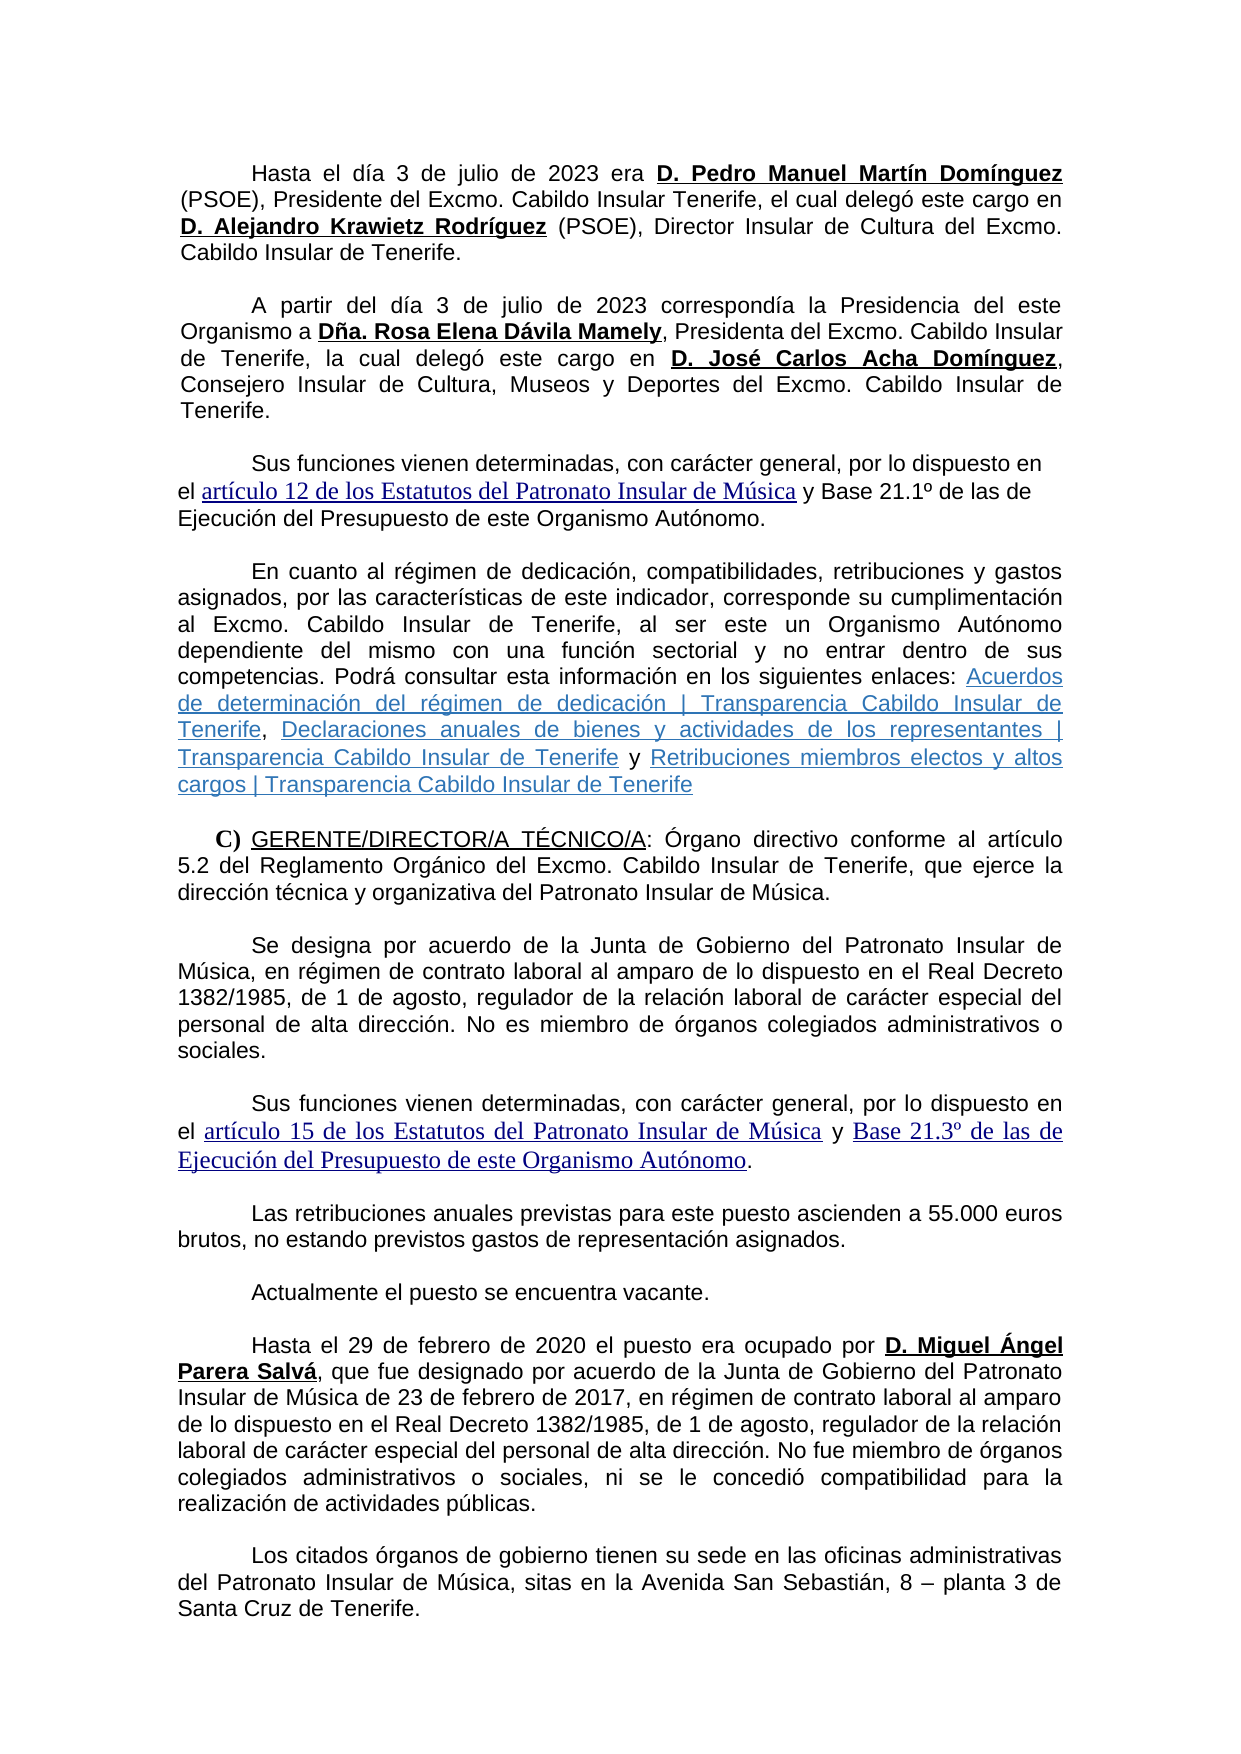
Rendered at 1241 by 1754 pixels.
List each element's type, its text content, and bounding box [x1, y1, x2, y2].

text En cuanto al régimen de dedicación, compatibilidades, retribuciones y gastos asignados, por las características de este indicador, corresponde su cumplimentación al Excmo. Cabildo Insular de Tenerife, al ser este un Organismo Autónomo dependiente del mismo con una función sectorial y no entrar dentro de sus competencias. Podrá consultar esta información en los siguientes enlaces: Acuerdos de determinación del régimen de dedicación | Transparencia Cabildo Insular de [177, 558, 1063, 712]
subtitle Hasta el día 3 de julio de 2023 era D. Pedro Manuel Martín Domínguez (PSOE), Presidente del Excmo. Cabildo Insular Tenerife, el cual delegó este cargo en D. Alejandro Krawietz Rodríguez (PSOE), Director Insular de Cultura del Excmo. Cabildo Insular de Tenerife. [180, 160, 1063, 266]
subtitle A partir del día 3 de julio de 2023 correspondía la Presidencia del este Organismo a Dña. Rosa Elena Dávila Mamely, Presidenta del Excmo. Cabildo Insular de Tenerife, la cual delegó este cargo en D. José Carlos Acha Domínguez, Consejero Insular de Cultura, Museos y Deportes del Excmo. Cabildo Insular de Tenerife. [180, 292, 1063, 424]
text Hasta el 29 de febrero de 2020 el puesto era ocupado por D. Miguel Ángel Parera Salvá, que fue designado por acuerdo de la Junta de Gobierno del Patronato Insular de Música de 23 de febrero de 2017, en régimen de contrato laboral al amparo de lo dispuesto en el Real Decreto 1382/1985, de 1 de agosto, regulador de la relación laboral de carácter especial del personal de alta dirección. No fue miembro de órganos colegiados administrativos o sociales, ni se le concedió compatibilidad para la realización de actividades públicas. [177, 1332, 1063, 1516]
list GERENTE/DIRECTOR/A TÉCNICO/A: Órgano directivo conforme al artículo 5.2 del Reglamento Orgánico del Excmo. Cabildo Insular de Tenerife, que ejerce la dirección técnica y organizativa del Patronato Insular de Música. [177, 824, 1063, 905]
text Tenerife, Declaraciones anuales de bienes y actividades de los representantes | Transparencia Cabildo Insular de Tenerife y Retribuciones miembros electos y altos cargos | Transparencia Cabildo Insular de Tenerife [177, 713, 1063, 797]
text Las retribuciones anuales previstas para este puesto ascienden a 55.000 euros brutos, no estando previstos gastos de representación asignados. [177, 1200, 1063, 1253]
text Los citados órganos de gobierno tienen su sede en las oficinas administrativas del Patronato Insular de Música, sitas en la Avenida San Sebastián, 8 – planta 3 de Santa Cruz de Tenerife. [177, 1542, 1063, 1622]
text Actualmente el puesto se encuentra vacante. [177, 1279, 1063, 1305]
text Sus funciones vienen determinadas, con carácter general, por lo dispuesto en el artículo 12 de los Estatutos del Patronato Insular de Música y Base 21.1º de las de Ejecución del Presupuesto de este Organismo Autónomo. [177, 450, 1063, 531]
text Se designa por acuerdo de la Junta de Gobierno del Patronato Insular de Música, en régimen de contrato laboral al amparo de lo dispuesto en el Real Decreto 1382/1985, de 1 de agosto, regulador de la relación laboral de carácter especial del personal de alta dirección. No es miembro de órganos colegiados administrativos o sociales. [177, 932, 1063, 1063]
text Sus funciones vienen determinadas, con carácter general, por lo dispuesto en el artículo 15 de los Estatutos del Patronato Insular de Música y Base 21.3º de las de Ejecución del Presupuesto de este Organismo Autónomo. [177, 1090, 1063, 1173]
